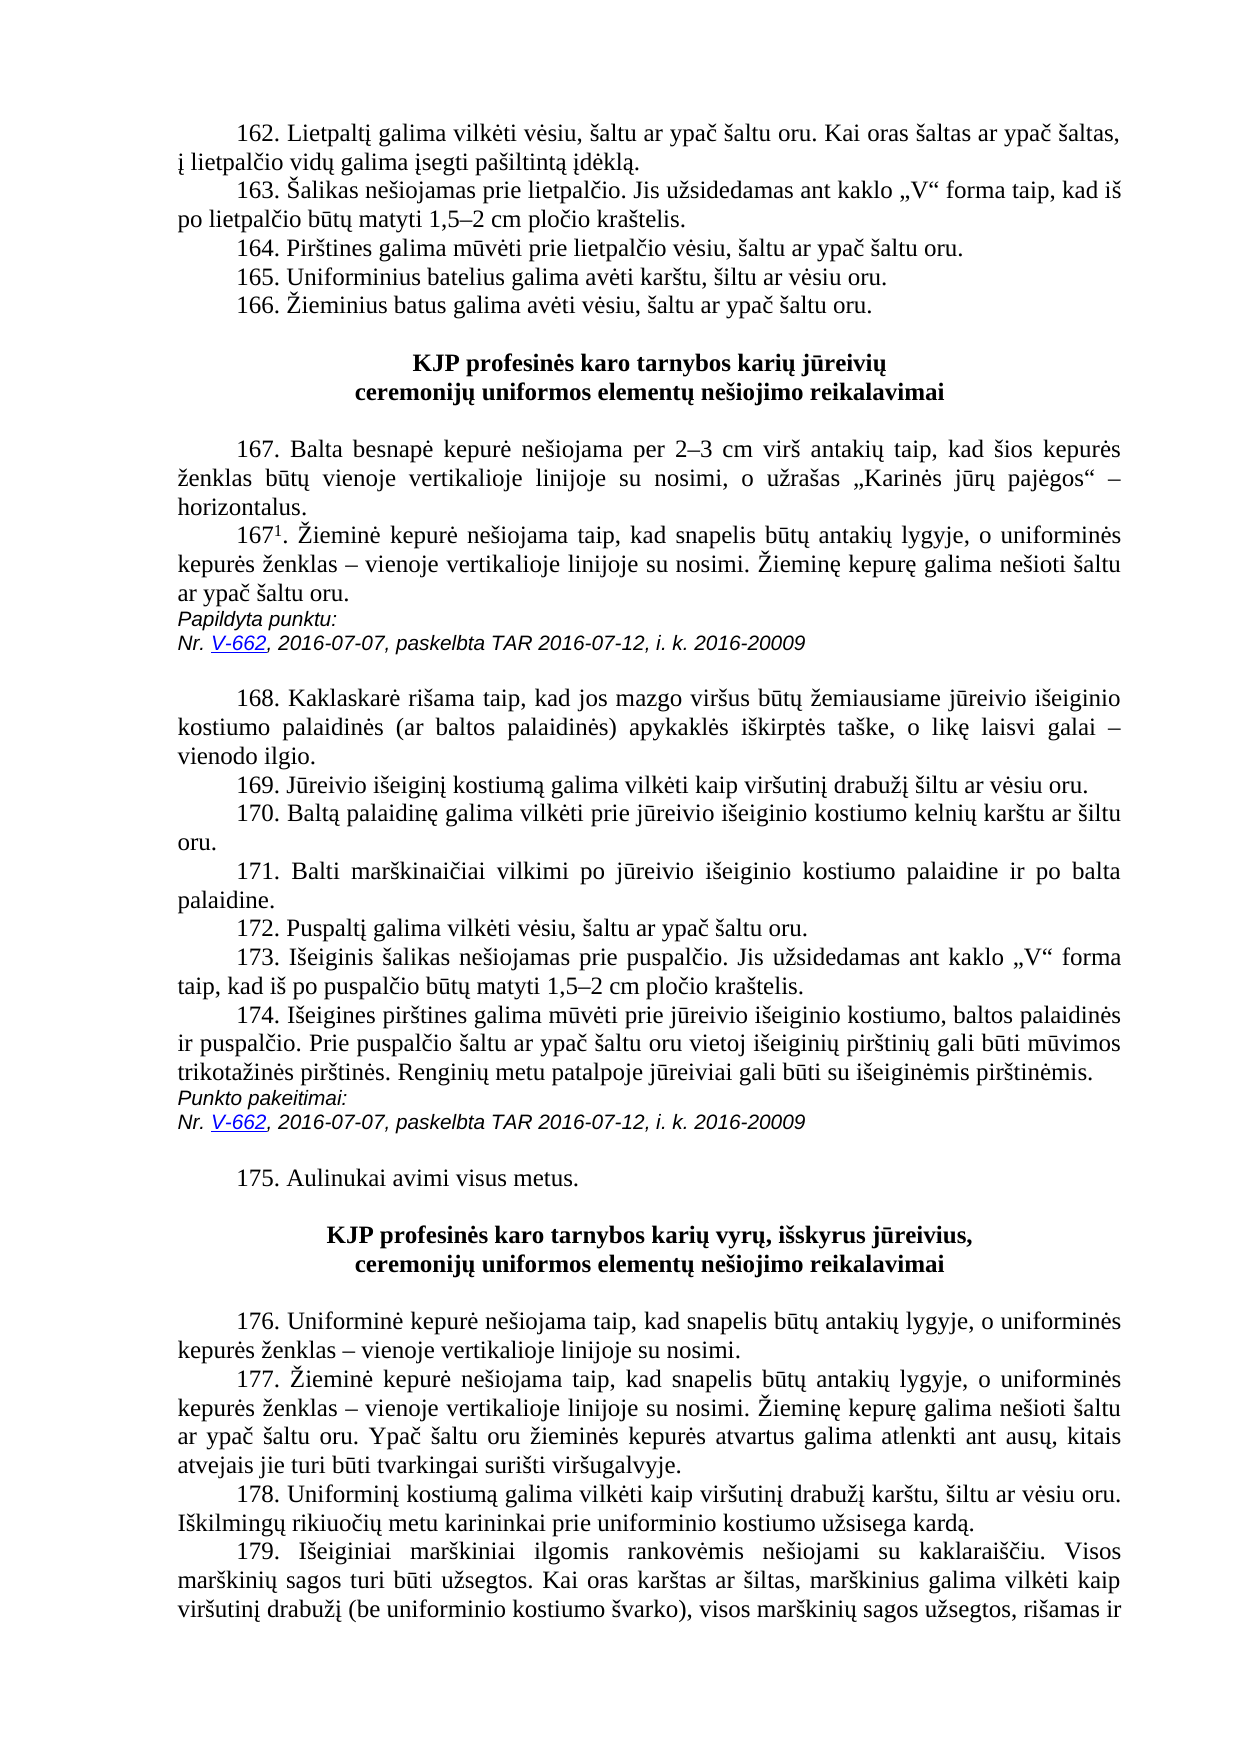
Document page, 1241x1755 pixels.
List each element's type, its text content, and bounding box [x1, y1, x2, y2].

text 163. Šalikas nešiojamas prie lietpalčio. Jis užsidedamas ant kaklo „V“ forma taip, kad iš po lietpalčio būtų matyti 1,5–2 cm pločio kraštelis. [177, 176, 1122, 233]
text KJP profesinės karo tarnybos karių vyrų, išskyrus jūreivius, [177, 1220, 1122, 1249]
text ceremonijų uniformos elementų nešiojimo reikalavimai [177, 377, 1122, 406]
text 162. Lietpaltį galima vilkėti vėsiu, šaltu ar ypač šaltu oru. Kai oras šaltas ar ypač šaltas, į lietpalčio vidų galima įsegti pašiltintą įdėklą. [177, 118, 1122, 176]
text 1671. Žieminė kepurė nešiojama taip, kad snapelis būtų antakių lygyje, o uniforminės kepurės ženklas – vienoje vertikalioje linijoje su nosimi. Žieminę kepurę galima nešioti šaltu ar ypač šaltu oru. [177, 521, 1122, 607]
text 170. Baltą palaidinę galima vilkėti prie jūreivio išeiginio kostiumo kelnių karštu ar šiltu oru. [177, 798, 1122, 856]
text KJP profesinės karo tarnybos karių jūreivių [177, 348, 1122, 377]
text 177. Žieminė kepurė nešiojama taip, kad snapelis būtų antakių lygyje, o uniforminės kepurės ženklas – vienoje vertikalioje linijoje su nosimi. Žieminę kepurę galima nešioti šaltu ar ypač šaltu oru. Ypač šaltu oru žieminės kepurės atvartus galima atlenkti ant ausų, kitais atvejais jie turi būti tvarkingai surišti viršugalvyje. [177, 1364, 1122, 1479]
text 173. Išeiginis šalikas nešiojamas prie puspalčio. Jis užsidedamas ant kaklo „V“ forma taip, kad iš po puspalčio būtų matyti 1,5–2 cm pločio kraštelis. [177, 942, 1122, 1000]
text 178. Uniforminį kostiumą galima vilkėti kaip viršutinį drabužį karštu, šiltu ar vėsiu oru. Iškilmingų rikiuočių metu karininkai prie uniforminio kostiumo užsisega kardą. [177, 1479, 1122, 1536]
text 166. Žieminius batus galima avėti vėsiu, šaltu ar ypač šaltu oru. [177, 291, 1122, 319]
text 179. Išeiginiai marškiniai ilgomis rankovėmis nešiojami su kaklaraiščiu. Visos marškinių sagos turi būti užsegtos. Kai oras karštas ar šiltas, marškinius galima vilkėti kaip viršutinį drabužį (be uniforminio kostiumo švarko), visos marškinių sagos užsegtos, rišamas ir [177, 1536, 1122, 1623]
text 168. Kaklaskarė rišama taip, kad jos mazgo viršus būtų žemiausiame jūreivio išeiginio kostiumo palaidinės (ar baltos palaidinės) apykaklės iškirptės taške, o likę laisvi galai – vienodo ilgio. [177, 683, 1122, 770]
text Nr. V-662, 2016-07-07, paskelbta TAR 2016-07-12, i. k. 2016-20009 [177, 631, 1122, 655]
text 175. Aulinukai avimi visus metus. [177, 1163, 1122, 1191]
text 172. Puspaltį galima vilkėti vėsiu, šaltu ar ypač šaltu oru. [177, 913, 1122, 942]
text 174. Išeigines pirštines galima mūvėti prie jūreivio išeiginio kostiumo, baltos palaidinės ir puspalčio. Prie puspalčio šaltu ar ypač šaltu oru vietoj išeiginių pirštinių gali būti mūvimos trikotažinės pirštinės. Renginių metu patalpoje jūreiviai gali būti su išeiginėmis pirštinėmis. [177, 1000, 1122, 1086]
text 176. Uniforminė kepurė nešiojama taip, kad snapelis būtų antakių lygyje, o uniforminės kepurės ženklas – vienoje vertikalioje linijoje su nosimi. [177, 1306, 1122, 1364]
text 167. Balta besnapė kepurė nešiojama per 2–3 cm virš antakių taip, kad šios kepurės ženklas būtų vienoje vertikalioje linijoje su nosimi, o užrašas „Karinės jūrų pajėgos“ – horizontalus. [177, 434, 1122, 521]
text 169. Jūreivio išeiginį kostiumą galima vilkėti kaip viršutinį drabužį šiltu ar vėsiu oru. [177, 770, 1122, 798]
text 171. Balti marškinaičiai vilkimi po jūreivio išeiginio kostiumo palaidine ir po balta palaidine. [177, 856, 1122, 913]
text Papildyta punktu: [177, 607, 1122, 631]
text Punkto pakeitimai: [177, 1086, 1122, 1110]
text Nr. V-662, 2016-07-07, paskelbta TAR 2016-07-12, i. k. 2016-20009 [177, 1110, 1122, 1134]
text ceremonijų uniformos elementų nešiojimo reikalavimai [177, 1249, 1122, 1278]
text 165. Uniforminius batelius galima avėti karštu, šiltu ar vėsiu oru. [177, 262, 1122, 291]
text 164. Pirštines galima mūvėti prie lietpalčio vėsiu, šaltu ar ypač šaltu oru. [177, 233, 1122, 262]
